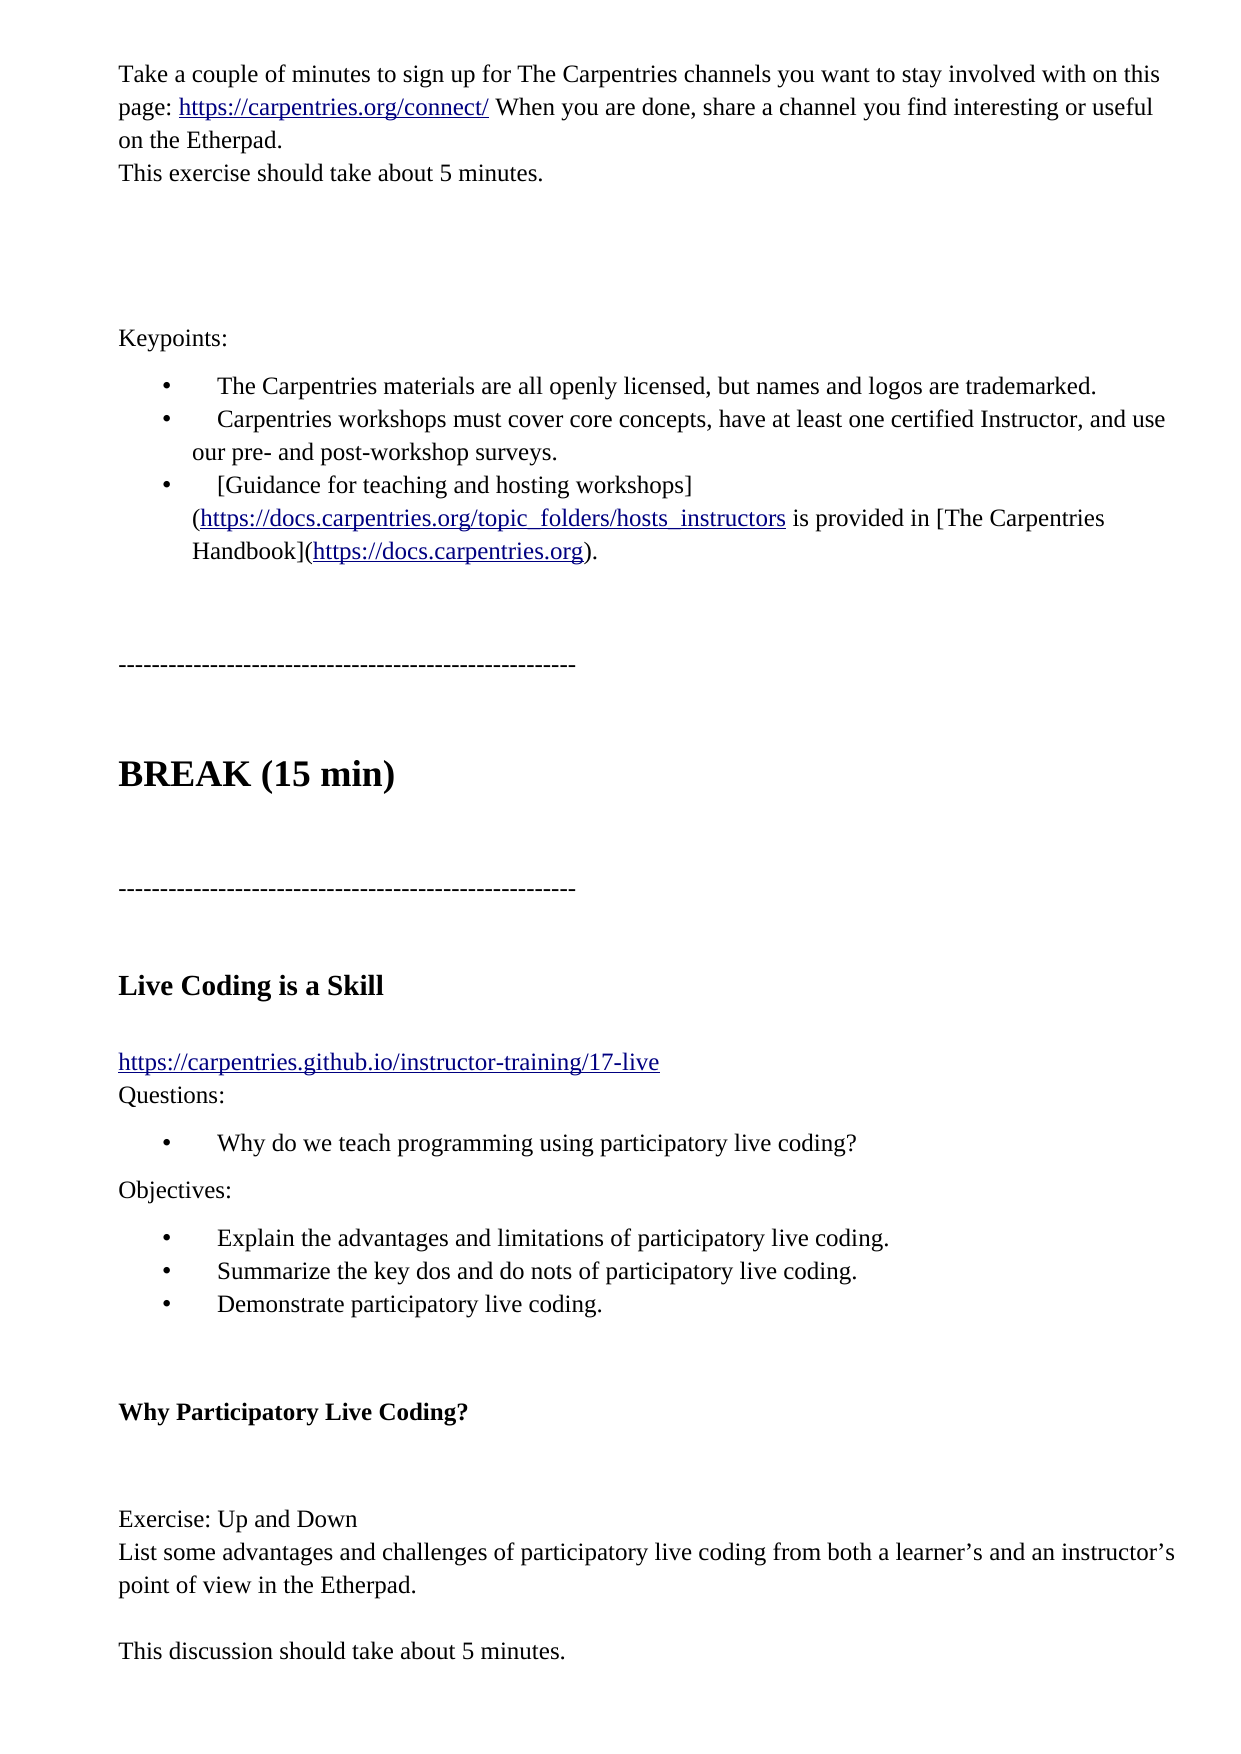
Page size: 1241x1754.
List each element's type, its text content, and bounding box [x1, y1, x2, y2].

list Why do we teach programming using participatory live coding? [162, 1128, 1181, 1156]
text ------------------------------------------------------- [118, 807, 1181, 934]
list Carpentries workshops must cover core concepts, have at least one certified Instructor, and use our pre- and post-workshop surveys. [162, 404, 1181, 466]
list [Guidance for teaching and hosting workshops](https://docs.carpentries.org/topic_folders/hosts_instructors is provided in [The Carpentries Handbook](https://docs.carpentries.org). [162, 470, 1181, 565]
text ------------------------------------------------------- [118, 583, 1181, 711]
text -- -- Take a couple of minutes to sign up for The Carpentries channels you want to stay involved with on this page: https://carpentries.org/connect/ When you are done, share a channel you find interesting or useful on the Etherpad. This exercise should take about 5 minutes. Keypoints: [118, 59, 1181, 352]
list The Carpentries materials are all openly licensed, but names and logos are trademarked. [162, 371, 1181, 399]
subtitle Why Participatory Live Coding? [118, 1397, 1181, 1425]
text Exercise: Up and Down List some advantages and challenges of participatory live coding from both a learner’s and an instructor’s point of view in the Etherpad. This discussion should take about 5 minutes. [118, 1438, 1181, 1665]
list Explain the advantages and limitations of participatory live coding. [162, 1223, 1181, 1252]
subtitle BREAK (15 min) [118, 751, 1181, 794]
text https://carpentries.github.io/instructor-training/17-live Questions: [118, 1014, 1181, 1109]
text Objectives: [118, 1175, 1181, 1204]
list Summarize the key dos and do nots of participatory live coding. [162, 1256, 1181, 1284]
subtitle Live Coding is a Skill [118, 968, 1181, 1001]
list Demonstrate participatory live coding. [162, 1289, 1181, 1318]
